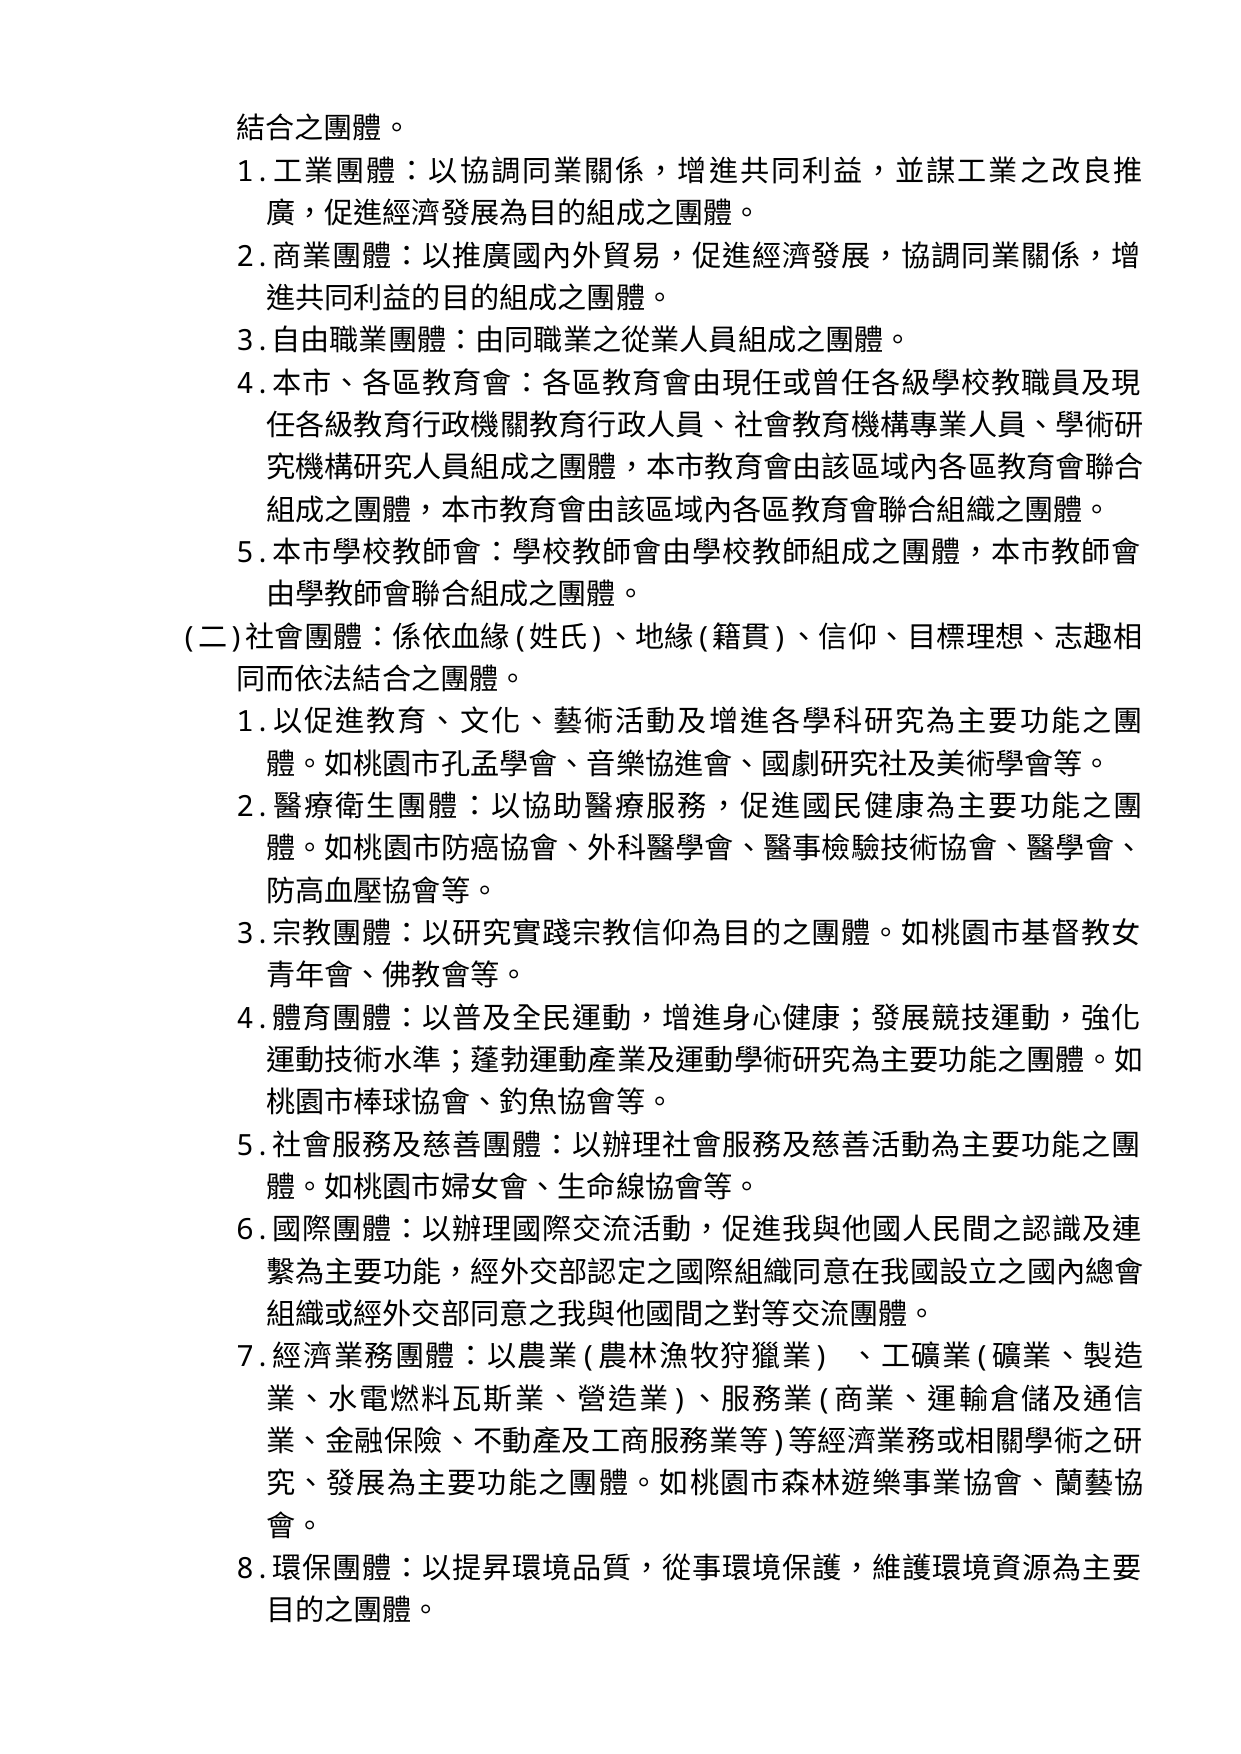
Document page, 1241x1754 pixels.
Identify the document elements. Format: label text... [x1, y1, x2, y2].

table_header 統計資料背景說明 資料種類：會員組織統計 資料項目：桃園市工商自由職業及社會團體概況 一、發布及編製機關單位 ＊發布機關、單位：桃園市政府社會局會計室 ＊編製單位：桃園市政府社會局人民團體科 ＊聯絡電話：(03)3322101#6444 ＊傳真：(03)3348721 ＊電子信箱：10075291@mail.tycg.gov.tw 二、發布形式 ＊口頭： ( )記者會或說明會 ＊書面： ( )新聞稿 ( )報表 ( )書刊，刊名： ＊電子媒體： ( )線上書刊及資料庫， 網址： ( )磁片 ( )光碟片 (√)其他 Open Document File (odf)、Portable Document Format (pdf) 或Excel檔案。 三、資料範圍、週期及時效 ＊統計地區範圍及對象：凡桃園市在主管機關依法申請經核准成立之各級工商自由職業及社會團體，均為統計對象。 ＊統計標準時間：動態資料上半年以1至6月、下半年以7至12月之事實為準；靜態資料以6月底、12月底之事實為準。 ＊統計項目定義： (一)職業團體：係從事職業(行業)相同或從事同一專門技術之人員而依法結合之團體。 1.工業團體：以協調同業關係，增進共同利益，並謀工業之改良推廣，促進經濟發展為目的組成之團體。 2.商業團體：以推廣國內外貿易，促進經濟發展，協調同業關係，增進共同利益的目的組成之團體。 3.自由職業團體：由同職業之從業人員組成之團體。 4.本市、各區教育會：各區教育會由現任或曾任各級學校教職員及現任各級教育行政機關教育行政人員、社會教育機構專業人員、學術研究機構研究人員組成之團體，本市教育會由該區域內各區教育會聯合組成之團體，本市教育會由該區域內各區教育會聯合組織之團體。 5.本市學校教師會：學校教師會由學校教師組成之團體，本市教師會由學教師會聯合組成之團體。 (二)社會團體：係依血緣(姓氏)、地緣(籍貫)、信仰、目標理想、志趣相同而依法結合之團體。 1.以促進教育、文化、藝術活動及增進各學科研究為主要功能之團體。如桃園市孔孟學會、音樂協進會、國劇研究社及美術學會等。 2.醫療衛生團體：以協助醫療服務，促進國民健康為主要功能之團體。如桃園市防癌協會、外科醫學會、醫事檢驗技術協會、醫學會、防高血壓協會等。 3.宗教團體：以研究實踐宗教信仰為目的之團體。如桃園市基督教女青年會、佛教會等。 4.體育團體：以普及全民運動，增進身心健康；發展競技運動，強化運動技術水準；蓬勃運動產業及運動學術研究為主要功能之團體。如桃園市棒球協會、釣魚協會等。 5.社會服務及慈善團體：以辦理社會服務及慈善活動為主要功能之團體。如桃園市婦女會、生命線協會等。 6.國際團體：以辦理國際交流活動，促進我與他國人民間之認識及連繫為主要功能，經外交部認定之國際組織同意在我國設立之國內總會組織或經外交部同意之我與他國間之對等交流團體。 7.經濟業務團體：以農業(農林漁牧狩獵業) 、工礦業(礦業、製造業、水電燃料瓦斯業、營造業)、服務業(商業、運輸倉儲及通信業、金融保險、不動產及工商服務業等)等經濟業務或相關學術之研究、發展為主要功能之團體。如桃園市森林遊樂事業協會、蘭藝協會。 8.環保團體：以提昇環境品質，從事環境保護，維護環境資源為主要目的之團體。 9.宗親會：指姓氏相同者組織之宗親團體。如桃園市陳姓宗親會、高姓宗親會。 10.同鄉會：指原籍貫或出生地(以本市區域為準)相同者於他行政區域組織之同鄉團體，或區域同鄉團體聯合海外同鄉團體組織之世界同鄉總會。如浙江同鄉會。 11.同學校友會：以聯絡有正式學籍之國內小學以上學校畢業(或已離校肄業)或經教育部承認之國外大學以上學校畢業(或研修結業)同學校友情誼為主要功能之團體。如國立屏東女子高級中學校友會。 12.其他公益團體：如上列不能歸類者，可列於其他。 13.團體動態計算公式：「上半年底團體數」＋「本半年新成立團體數」－「本半年解散(包括合併與分立)團體數」＋或－「本半年其他(如改制及團體歸類錯誤調整等)團體數」＝「本半年底團體數」。 ＊統計單位：個。 ＊統計分類：橫項依「團體類別」分；縱項依「團體數」及「異動團體數」分。 ＊發布週期(指資料編製或產生之頻率，如月、季、年等)：半年。 ＊時效(指統計標準時間至資料發布時間之間隔時間)：25日。 ＊資料變革：無。 四、公開資料發布訊息 ＊預告發布日期(含預告方式及週期)：每半年終了後25日(遇假日順延)以報表、網際網路發布。 ＊同步發送單位(說明資料發布時同步發送之單位或可同步查得該資料之網址)：內政部統計處、桃園市政府主計處。 五、資料品質 ＊統計指標編製方法與資料來源說明：依據本府人民團體動態登記資料彙編。 ＊統計資料交叉查核及確保資料合理性之機制(說明各項資料之相互關係及不同資料來源之相關統計差異性)： (一)工商團體(自由職業團體、社會團體)小計=各細目團體數之總和。 (二)「工商團體小計」+「自由職業團體小計」+「社會團體小計」=總計。 (三)「上半年底團體數」+「本半年新成立團體數」-「本半年解散(包括合併與分立)團體數」+或-「本半年其他(如改制及團體歸類錯誤調整等)團體數」=「本半年底團體數」。 六、須注意及預定改變之事項(說明預定修正之資料、定義、統計方法等及其修正原因)：無。 七、其他事項：無。 [98, 105, 1155, 1629]
